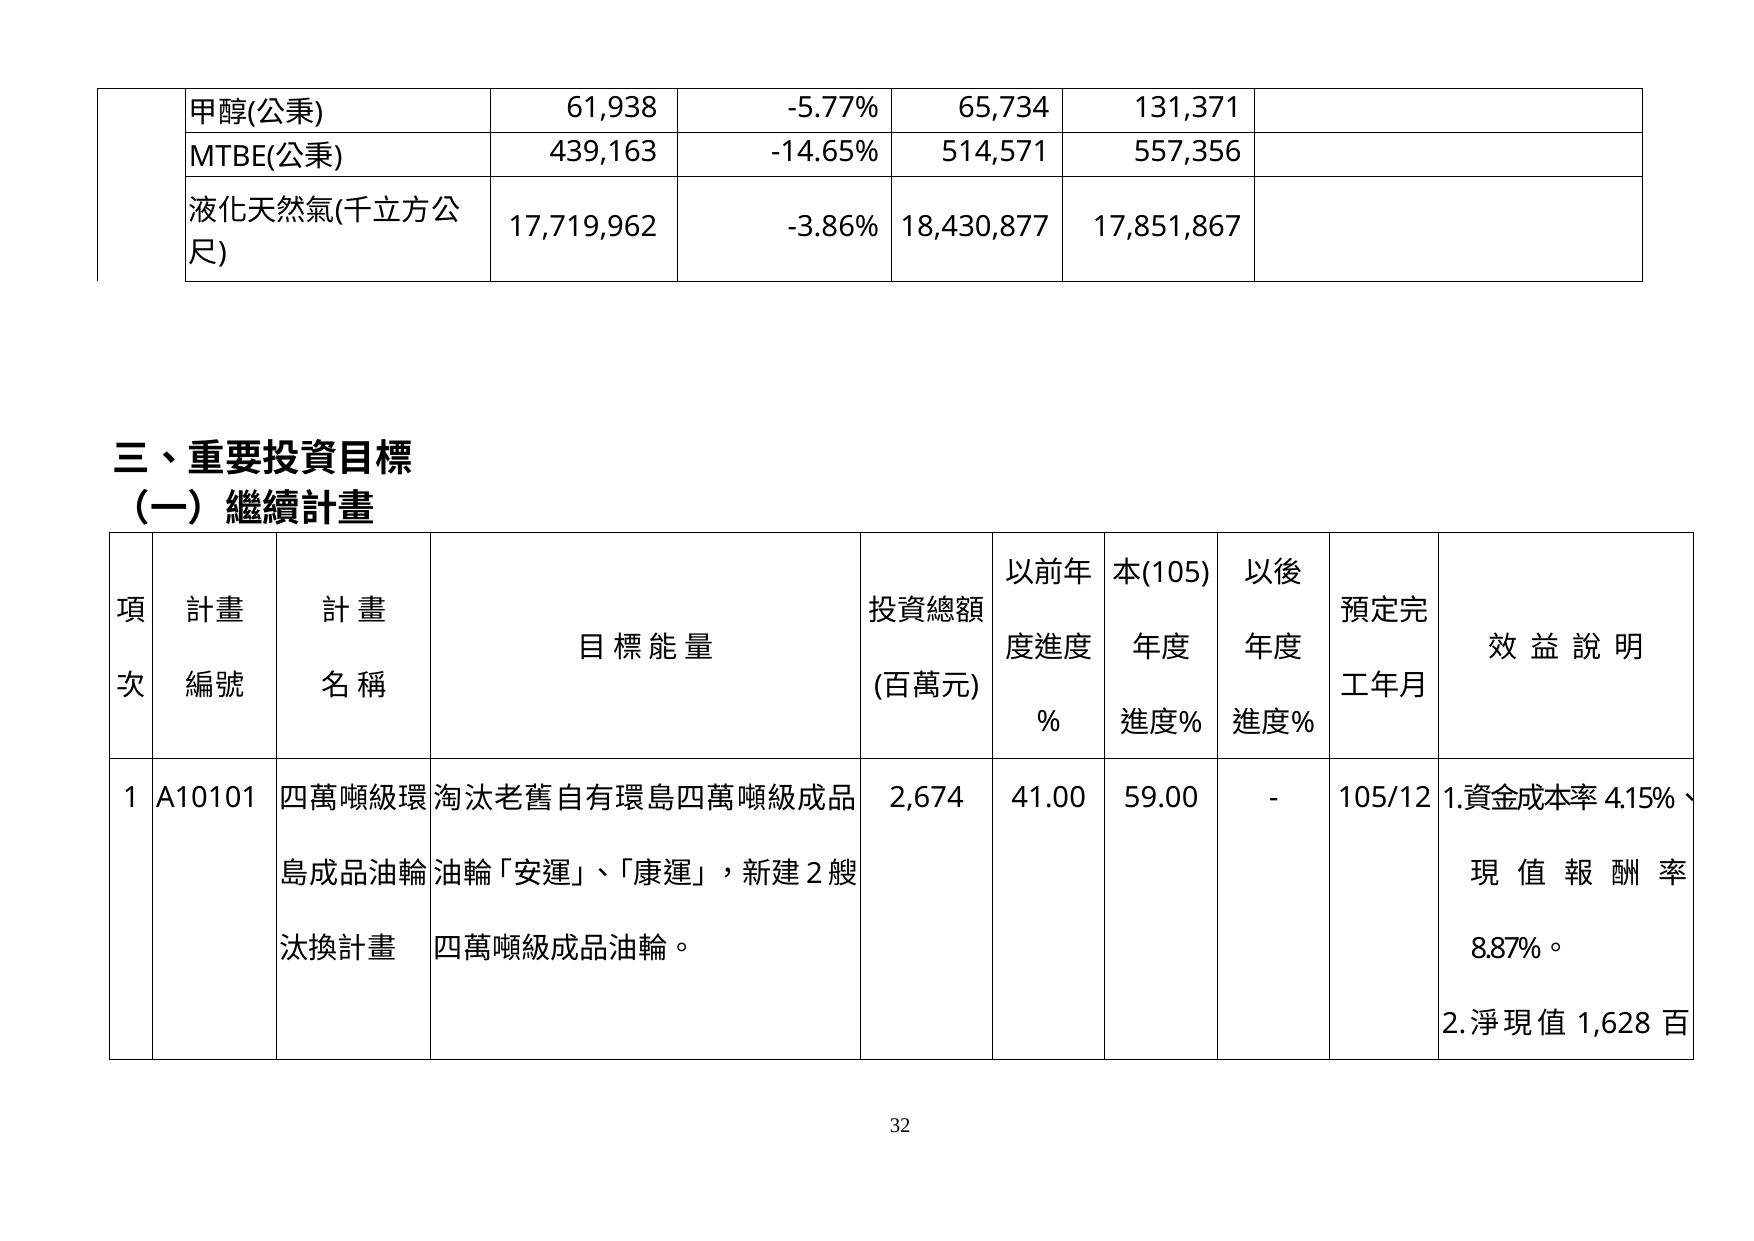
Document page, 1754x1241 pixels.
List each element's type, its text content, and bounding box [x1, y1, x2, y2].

table_cell 17,851,867 [1063, 177, 1254, 281]
table_header 預定完工年月 [1330, 533, 1438, 758]
table_header 效 益 說 明 [1439, 533, 1693, 758]
table_header 以前年度進度% [993, 533, 1104, 758]
table_cell 1 [110, 759, 152, 1059]
table_cell -3.86% [678, 177, 891, 281]
table_cell -14.65% [678, 133, 891, 176]
table_cell 淘汰老舊自有環島四萬噸級成品油輪「安運」、「康運」，新建2艘四萬噸級成品油輪。 [431, 759, 860, 1059]
table_cell [1255, 89, 1642, 132]
table_cell 1.資金成本率4.15%、現值報酬率8.87%。 2.淨現值1,628百萬元、回收年限：開始營運後13.6年。 3.維持白油類油品之環島運輸能力，以滿足105年後國內油品充分供應之需求。 [1439, 759, 1693, 1059]
table_header 本(105)年度 進度% [1105, 533, 1217, 758]
table_cell -5.77% [678, 89, 891, 132]
table_header 以後 年度 進度% [1218, 533, 1329, 758]
table_cell 61,938 [491, 89, 677, 132]
table_cell MTBE(公秉) [186, 133, 490, 176]
table_cell [1255, 177, 1642, 281]
table_cell 59.00 [1105, 759, 1217, 1059]
table_cell - [1218, 759, 1329, 1059]
table_header 項次 [110, 533, 152, 758]
table_cell 65,734 [892, 89, 1062, 132]
table_cell 2,674 [861, 759, 992, 1059]
table_cell 液化天然氣(千立方公尺) [186, 177, 490, 281]
table_cell 131,371 [1063, 89, 1254, 132]
table_cell 557,356 [1063, 133, 1254, 176]
table_header 計 畫 名 稱 [277, 533, 430, 758]
table_header 投資總額 (百萬元) [861, 533, 992, 758]
text 三、重要投資目標 [112, 432, 1687, 482]
table_cell 41.00 [993, 759, 1104, 1059]
table_cell 514,571 [892, 133, 1062, 176]
table_cell 四萬噸級環島成品油輪汰換計畫 [277, 759, 430, 1059]
table_cell 甲醇(公秉) [186, 89, 490, 132]
table_cell 439,163 [491, 133, 677, 176]
table_header 計畫 編號 [153, 533, 276, 758]
table_cell 105/12 [1330, 759, 1438, 1059]
table_cell [1255, 133, 1642, 176]
table_cell A10101 [153, 759, 276, 1059]
table_header 目 標 能 量 [431, 533, 860, 758]
table_cell 18,430,877 [892, 177, 1062, 281]
text （一）繼續計畫 [112, 482, 1687, 532]
table_cell 17,719,962 [491, 177, 677, 281]
table_header [98, 89, 185, 281]
